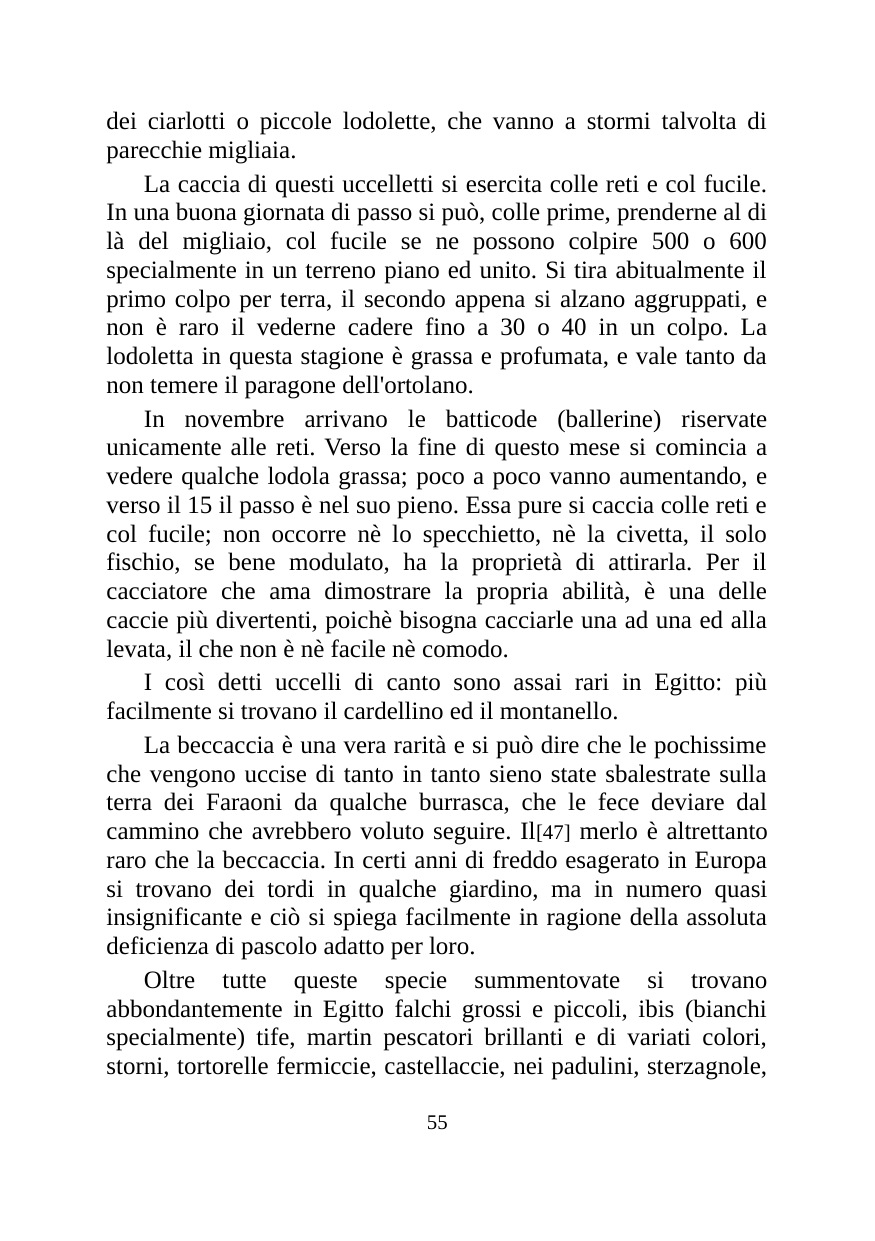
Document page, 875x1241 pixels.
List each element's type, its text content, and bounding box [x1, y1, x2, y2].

text Oltre tutte queste specie summentovate si trovano abbondantemente in Egitto falchi grossi e piccoli, ibis (bianchi specialmente) tife, martin pescatori brillanti e di variati colori, storni, tortorelle fermiccie, castellaccie, nei padulini, sterzagnole, [106, 965, 768, 1080]
text La caccia di questi uccelletti si esercita colle reti e col fucile. In una buona giornata di passo si può, colle prime, prenderne al di là del migliaio, col fucile se ne possono colpire 500 o 600 specialmente in un terreno piano ed unito. Si tira abitualmente il primo colpo per terra, il secondo appena si alzano aggruppati, e non è raro il vederne cadere fino a 30 o 40 in un colpo. La lodoletta in questa stagione è grassa e profumata, e vale tanto da non temere il paragone dell'ortolano. [106, 169, 768, 399]
text La beccaccia è una vera rarità e si può dire che le pochissime che vengono uccise di tanto in tanto sieno state sbalestrate sulla terra dei Faraoni da qualche burrasca, che le fece deviare dal cammino che avrebbero voluto seguire. Il[47] merlo è altrettanto raro che la beccaccia. In certi anni di freddo esagerato in Europa si trovano dei tordi in qualche giardino, ma in numero quasi insignificante e ciò si spiega facilmente in ragione della assoluta deficienza di pascolo adatto per loro. [106, 730, 768, 960]
text I così detti uccelli di canto sono assai rari in Egitto: più facilmente si trovano il cardellino ed il montanello. [106, 667, 768, 725]
text In novembre arrivano le batticode (ballerine) riservate unicamente alle reti. Verso la fine di questo mese si comincia a vedere qualche lodola grassa; poco a poco vanno aumentando, e verso il 15 il passo è nel suo pieno. Essa pure si caccia colle reti e col fucile; non occorre nè lo specchietto, nè la civetta, il solo fischio, se bene modulato, ha la proprietà di attirarla. Per il cacciatore che ama dimostrare la propria abilità, è una delle caccie più divertenti, poichè bisogna cacciarle una ad una ed alla levata, il che non è nè facile nè comodo. [106, 404, 768, 662]
text dei ciarlotti o piccole lodolette, che vanno a stormi talvolta di parecchie migliaia. [106, 106, 768, 164]
